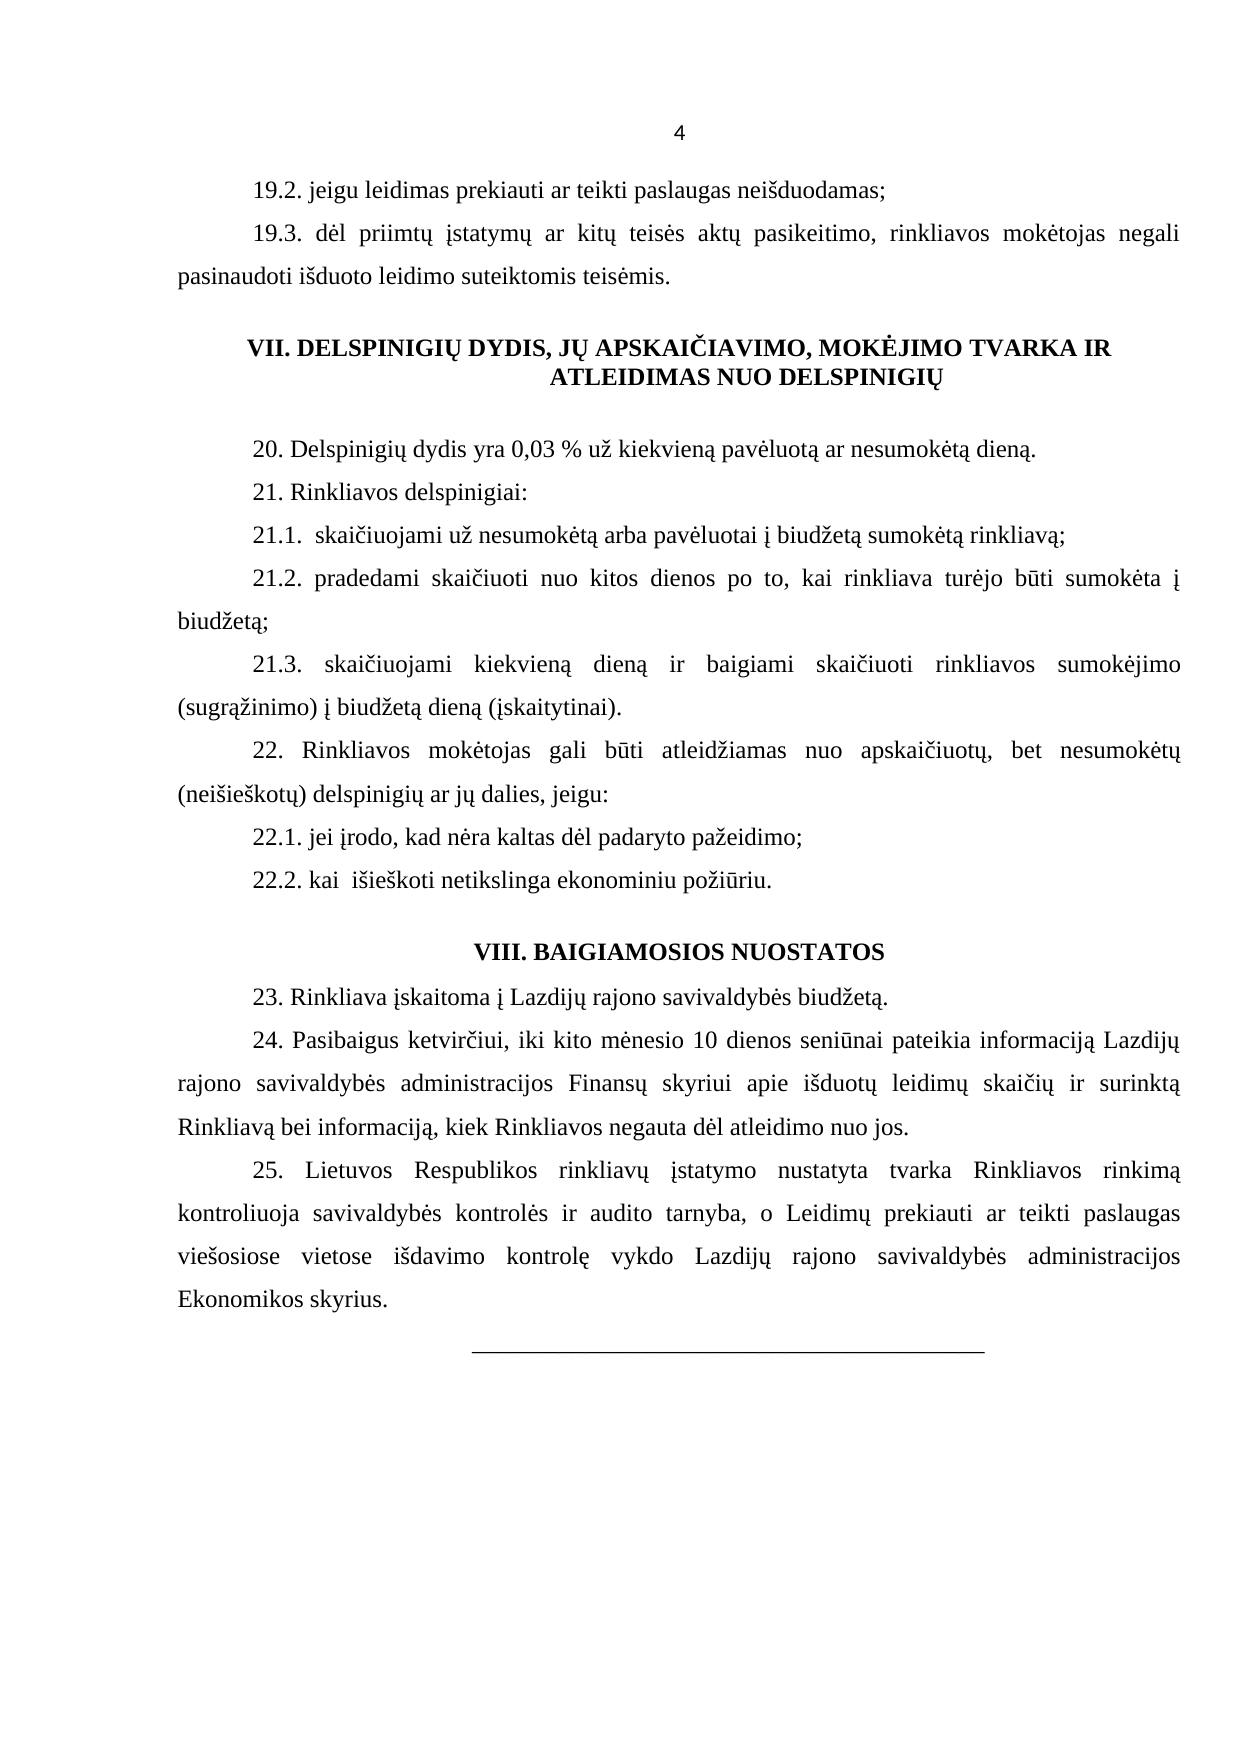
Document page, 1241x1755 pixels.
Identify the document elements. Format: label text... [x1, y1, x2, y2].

text 21.2. pradedami skaičiuoti nuo kitos dienos po to, kai rinkliava turėjo būti sumokėta į biudžetą; [177, 563, 1181, 635]
text 20. Delspinigių dydis yra 0,03 % už kiekvieną pavėluotą ar nesumokėtą dieną. [177, 434, 1181, 462]
text 22.1. jei įrodo, kad nėra kaltas dėl padaryto pažeidimo; [177, 822, 1181, 851]
text 23. Rinkliava įskaitoma į Lazdijų rajono savivaldybės biudžetą. [177, 982, 1181, 1011]
text 21.1. skaičiuojami už nesumokėtą arba pavėluotai į biudžetą sumokėtą rinkliavą; [177, 520, 1181, 549]
text 22. Rinkliavos mokėtojas gali būti atleidžiamas nuo apskaičiuotų, bet nesumokėtų (neišieškotų) delspinigių ar jų dalies, jeigu: [177, 736, 1181, 807]
text 19.2. jeigu leidimas prekiauti ar teikti paslaugas neišduodamas; [177, 175, 1181, 204]
text VII. DELSPINIGIŲ DYDIS, JŲ APSKAIČIAVIMO, MOKĖJIMO TVARKA IR ATLEIDIMAS NUO DELSPINIGIŲ [177, 333, 1181, 391]
text 22.2. kai išieškoti netikslinga ekonominiu požiūriu. [177, 865, 1181, 894]
text 21. Rinkliavos delspinigiai: [177, 477, 1181, 506]
text 19.3. dėl priimtų įstatymų ar kitų teisės aktų pasikeitimo, rinkliavos mokėtojas negali pasinaudoti išduoto leidimo suteiktomis teisėmis. [177, 218, 1181, 290]
text 25. Lietuvos Respublikos rinkliavų įstatymo nustatyta tvarka Rinkliavos rinkimą kontroliuoja savivaldybės kontrolės ir audito tarnyba, o Leidimų prekiauti ar teikti paslaugas viešosiose vietose išdavimo kontrolę vykdo Lazdijų rajono savivaldybės administracijos Ekonomikos skyrius. [177, 1155, 1181, 1313]
text 24. Pasibaigus ketvirčiui, iki kito mėnesio 10 dienos seniūnai pateikia informaciją Lazdijų rajono savivaldybės administracijos Finansų skyriui apie išduotų leidimų skaičių ir surinktą Rinkliavą bei informaciją, kiek Rinkliavos negauta dėl atleidimo nuo jos. [177, 1025, 1181, 1140]
text VIII. BAIGIAMOSIOS NUOSTATOS [177, 937, 1181, 966]
text _________________________________________ [177, 1327, 1181, 1356]
text 21.3. skaičiuojami kiekvieną dieną ir baigiami skaičiuoti rinkliavos sumokėjimo (sugrąžinimo) į biudžetą dieną (įskaitytinai). [177, 649, 1181, 721]
